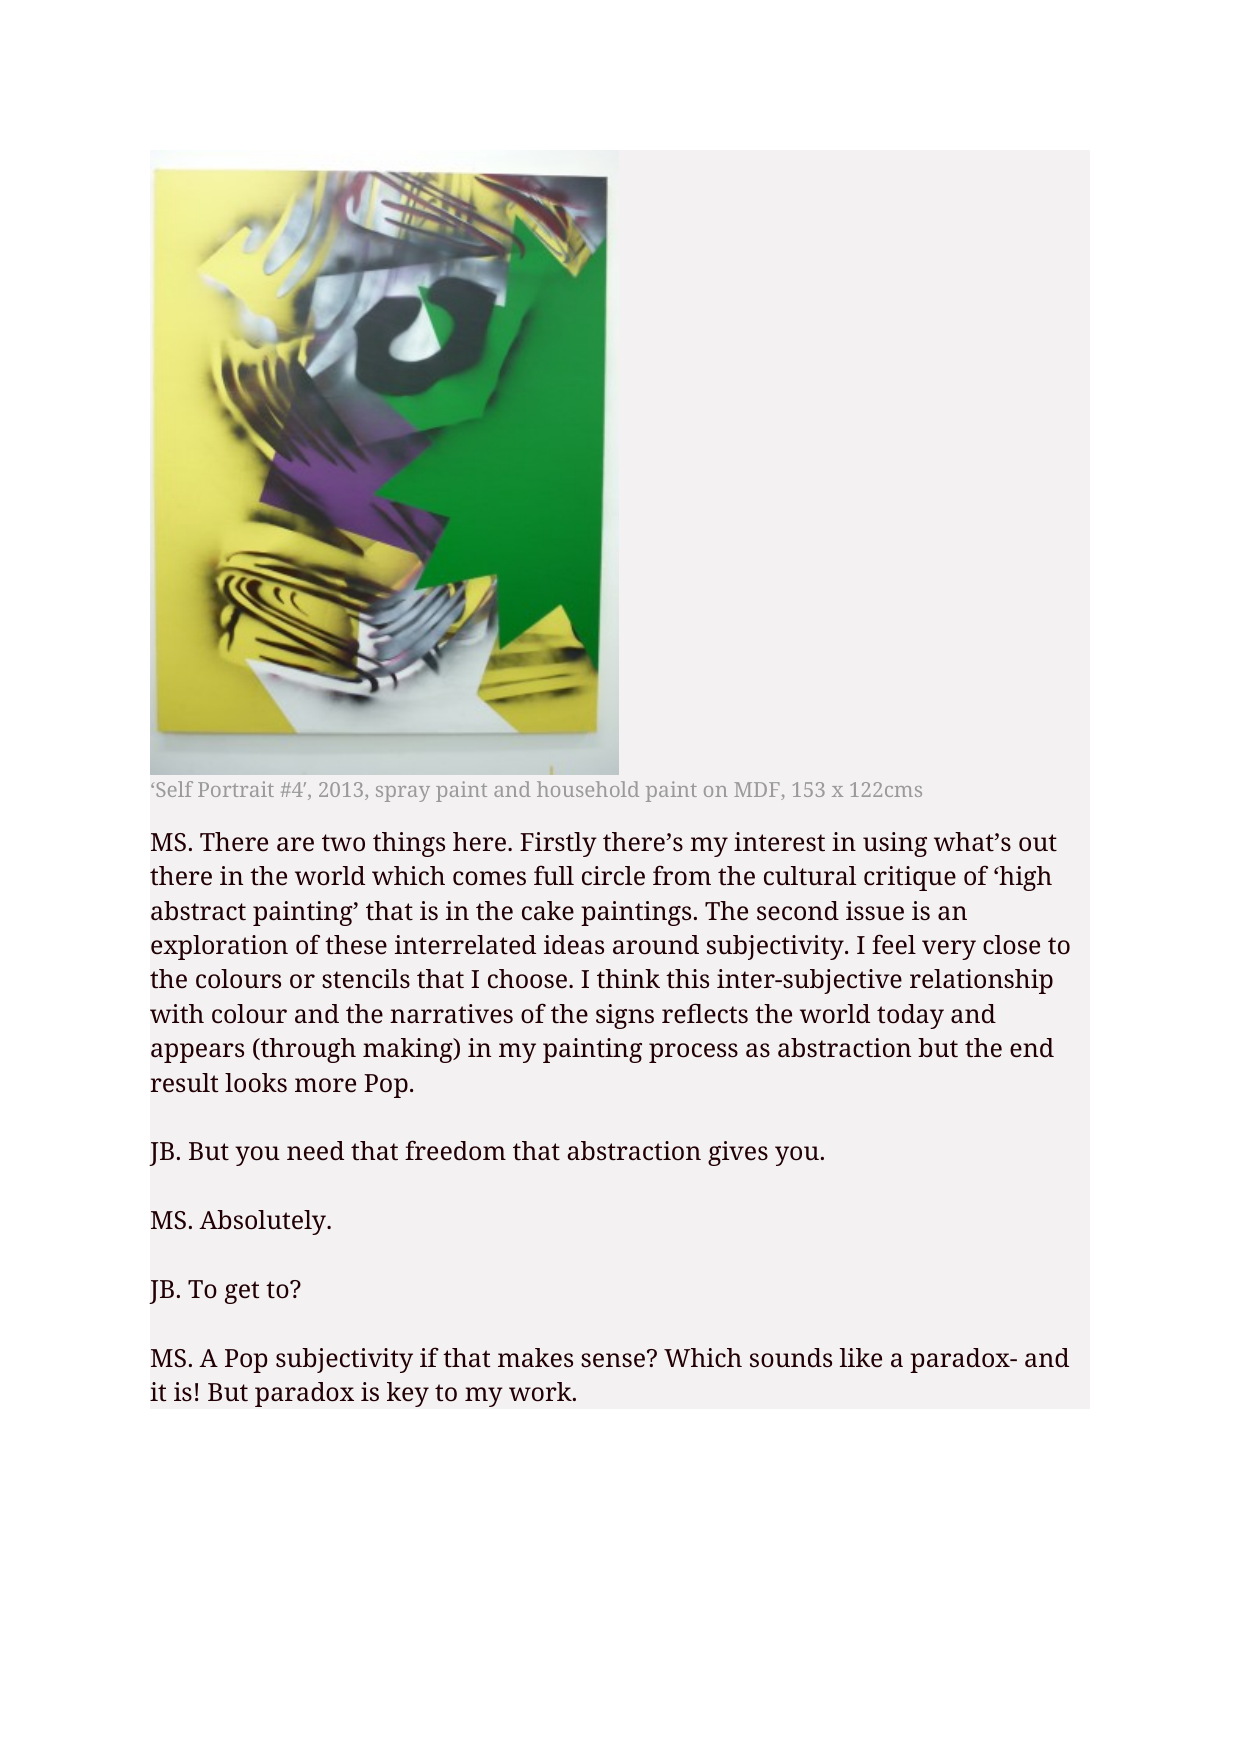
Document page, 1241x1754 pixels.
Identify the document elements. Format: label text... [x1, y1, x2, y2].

text MS. A Pop subjectivity if that makes sense? Which sounds like a paradox- and it is! But paradox is key to my work. [150, 1340, 1090, 1409]
text JB. But you need that freedom that abstraction gives you. [150, 1134, 1090, 1168]
text MS. There are two things here. Firstly there’s my interest in using what’s out there in the world which comes full circle from the cultural critique of ‘high abstract painting’ that is in the cake paintings. The second issue is an exploration of these interrelated ideas around subjectivity. I feel very close to the colours or stencils that I choose. I think this inter-subjective relationship with colour and the narratives of the signs reflects the world today and appears (through making) in my painting process as abstraction but the end result looks more Pop. [150, 824, 1090, 1099]
text MS. Absolutely. [150, 1202, 1090, 1237]
text ‘Self Portrait #4′, 2013, spray paint and household paint on MDF, 153 x 122cms [150, 775, 1090, 803]
text JB. To get to? [150, 1271, 1090, 1306]
